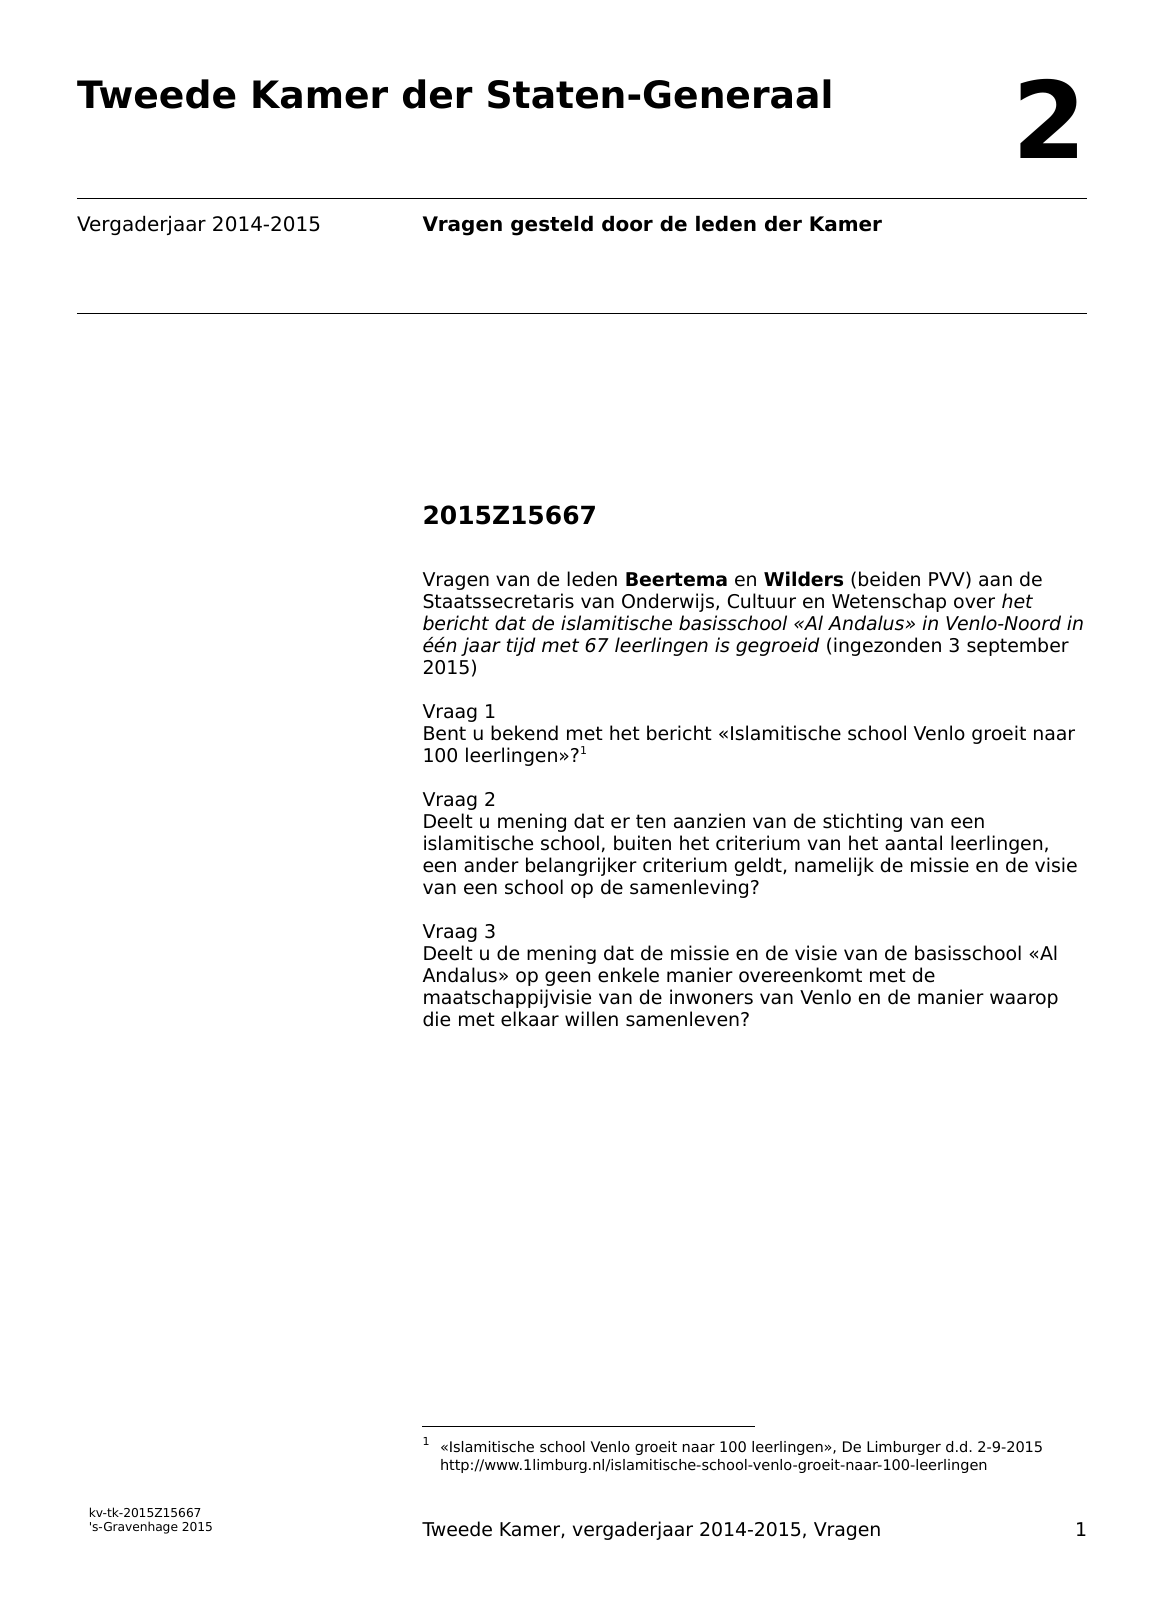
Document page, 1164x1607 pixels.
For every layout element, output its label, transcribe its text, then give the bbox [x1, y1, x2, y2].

table_header Tweede Kamer der Staten-Generaal [77, 59, 886, 198]
text Vragen van de leden Beertema en Wilders (beiden PVV) aan de Staatssecretaris van Onderwijs, Cultuur en Wetenschap over het bericht dat de islamitische basisschool «Al Andalus» in Venlo-Noord in één jaar tijd met 67 leerlingen is gegroeid (ingezonden 3 september 2015) [422, 569, 1087, 679]
text Vraag 3 [422, 921, 1087, 943]
text «Islamitische school Venlo groeit naar 100 leerlingen», De Limburger d.d. 2-9-2015 http://www.1limburg.nl/islamitische-school-venlo-groeit-naar-100-leerlingen [422, 1435, 1087, 1474]
text Deelt u de mening dat de missie en de visie van de basisschool «Al Andalus» op geen enkele manier overeenkomt met de maatschappijvisie van de inwoners van Venlo en de manier waarop die met elkaar willen samenleven? [422, 943, 1087, 1031]
text Bent u bekend met het bericht «Islamitische school Venlo groeit naar 100 leerlingen»? [422, 723, 1087, 767]
table_cell Vergaderjaar 2014-2015 [77, 199, 422, 313]
text kv-tk-2015Z15667 [88, 1506, 323, 1520]
text Vraag 1 [422, 701, 1087, 723]
text Deelt u mening dat er ten aanzien van de stichting van een islamitische school, buiten het criterium van het aantal leerlingen, een ander belangrijker criterium geldt, namelijk de missie en de visie van een school op de samenleving? [422, 811, 1087, 899]
text Vraag 2 [422, 789, 1087, 811]
table_cell Vragen gesteld door de leden der Kamer [422, 199, 1087, 313]
table_header 2 [886, 59, 1087, 198]
text 's-Gravenhage 2015 [88, 1520, 323, 1534]
text 2015Z15667 [422, 501, 1087, 531]
